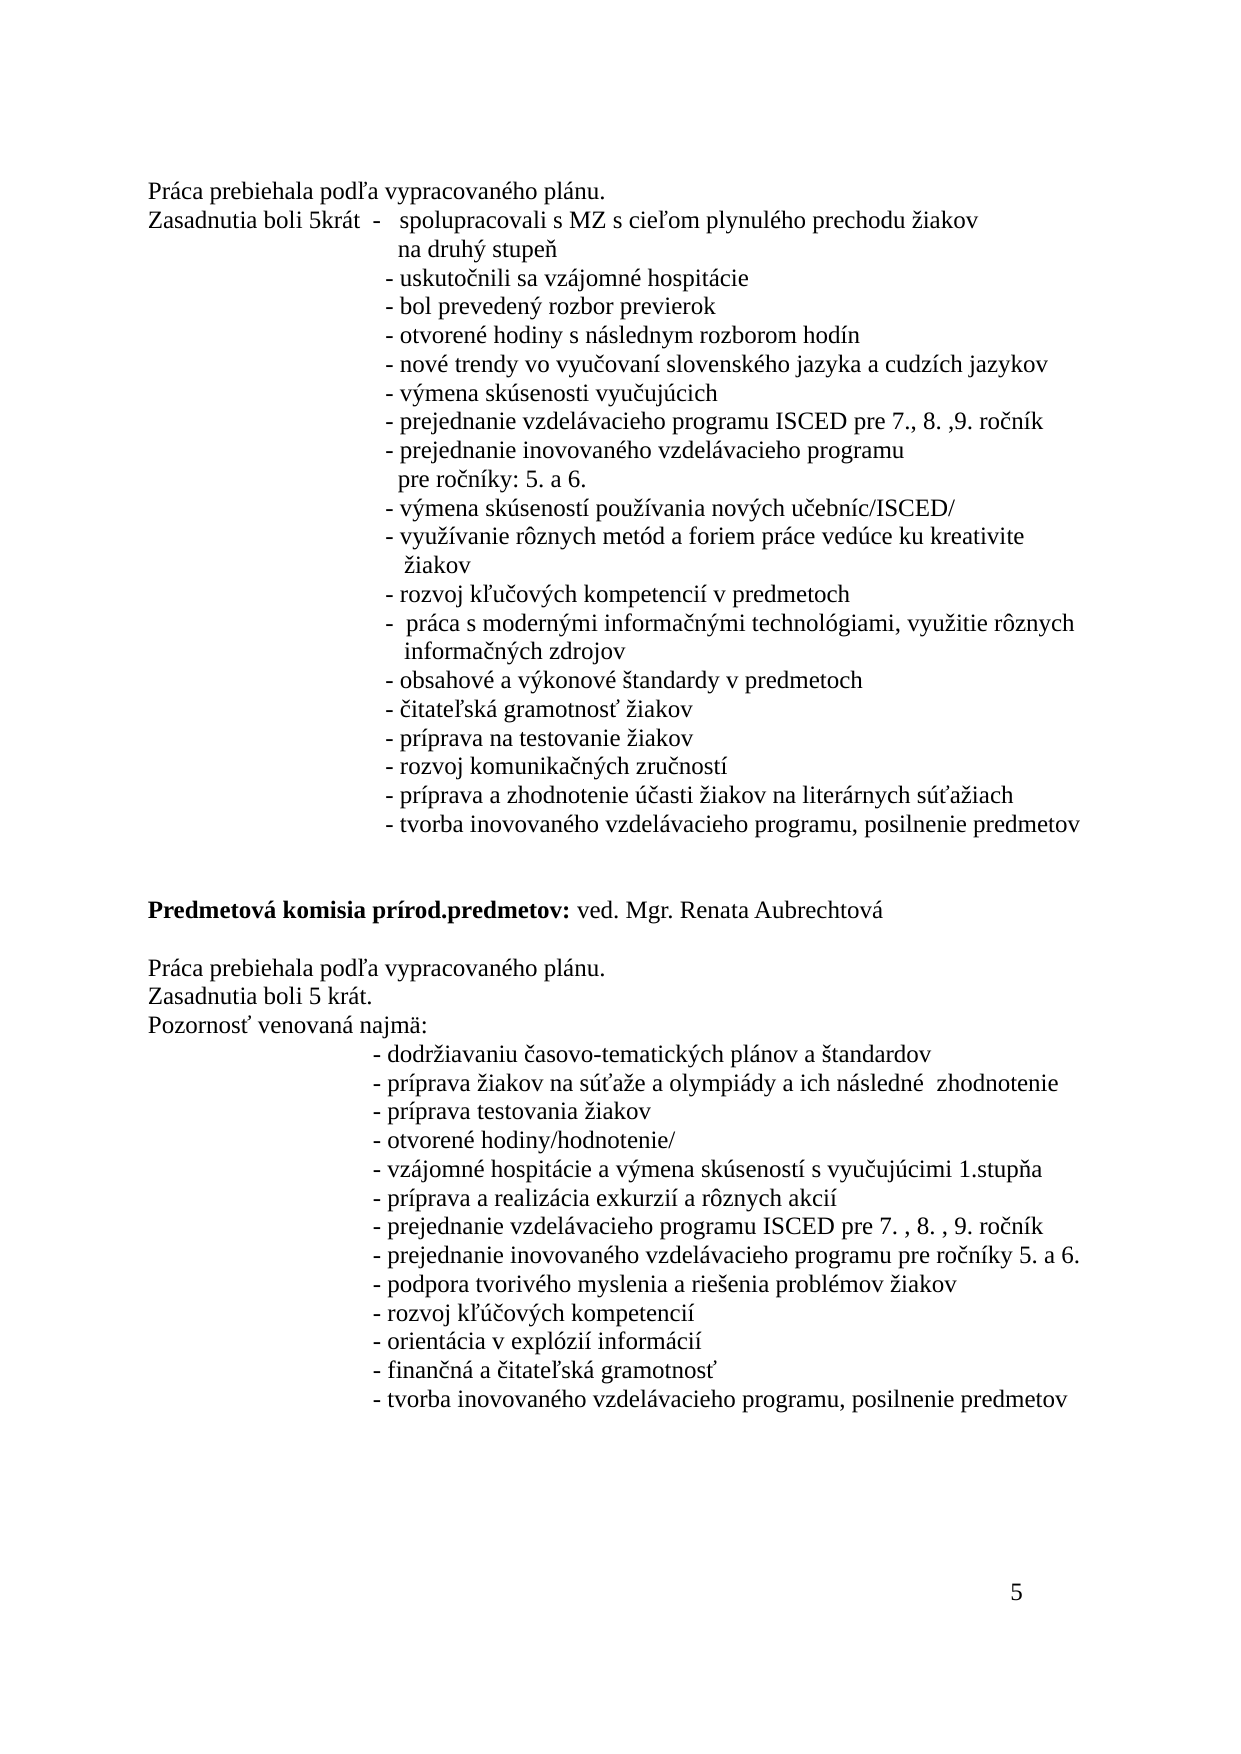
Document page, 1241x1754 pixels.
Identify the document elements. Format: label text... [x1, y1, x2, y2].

text - výmena skúseností používania nových učebníc/ISCED/ [148, 493, 1092, 521]
text - príprava testovania žiakov [148, 1096, 1092, 1125]
text informačných zdrojov [148, 636, 1092, 665]
text - obsahové a výkonové štandardy v predmetoch [148, 665, 1092, 694]
text - otvorené hodiny/hodnotenie/ [148, 1125, 1092, 1154]
text na druhý stupeň [148, 234, 1092, 263]
text - príprava a realizácia exkurzií a rôznych akcií [148, 1183, 1092, 1211]
text - príprava žiakov na súťaže a olympiády a ich následné zhodnotenie [148, 1068, 1092, 1096]
text - tvorba inovovaného vzdelávacieho programu, posilnenie predmetov [148, 1384, 1092, 1413]
text - príprava na testovanie žiakov [148, 723, 1092, 751]
text - prejednanie vzdelávacieho programu ISCED pre 7., 8. ,9. ročník [148, 406, 1092, 435]
text Práca prebiehala podľa vypracovaného plánu. [148, 176, 1092, 205]
text - rozvoj kľučových kompetencií v predmetoch [148, 579, 1092, 608]
text - práca s modernými informačnými technológiami, využitie rôznych [148, 608, 1092, 636]
text - prejednanie vzdelávacieho programu ISCED pre 7. , 8. , 9. ročník [148, 1211, 1092, 1240]
text - otvorené hodiny s následnym rozborom hodín [148, 320, 1092, 349]
text - tvorba inovovaného vzdelávacieho programu, posilnenie predmetov [148, 809, 1092, 838]
text - bol prevedený rozbor previerok [148, 291, 1092, 320]
text - využívanie rôznych metód a foriem práce vedúce ku kreativite [148, 521, 1092, 550]
text Predmetová komisia prírod.predmetov: ved. Mgr. Renata Aubrechtová [148, 895, 1092, 924]
text Zasadnutia boli 5 krát. [148, 981, 1092, 1010]
text - dodržiavaniu časovo-tematických plánov a štandardov [148, 1039, 1092, 1068]
text - rozvoj komunikačných zručností [148, 751, 1092, 780]
text - nové trendy vo vyučovaní slovenského jazyka a cudzích jazykov [148, 349, 1092, 378]
text - rozvoj kľúčových kompetencií [148, 1298, 1092, 1326]
text - vzájomné hospitácie a výmena skúseností s vyučujúcimi 1.stupňa [148, 1154, 1092, 1183]
text - výmena skúsenosti vyučujúcich [148, 378, 1092, 406]
text - uskutočnili sa vzájomné hospitácie [148, 263, 1092, 291]
text Zasadnutia boli 5krát - spolupracovali s MZ s cieľom plynulého prechodu žiakov [148, 205, 1092, 234]
text Pozornosť venovaná najmä: [148, 1010, 1092, 1039]
text - orientácia v explózií informácií [148, 1326, 1092, 1355]
text pre ročníky: 5. a 6. [148, 464, 1092, 493]
text - prejednanie inovovaného vzdelávacieho programu [148, 435, 1092, 464]
text Práca prebiehala podľa vypracovaného plánu. [148, 953, 1092, 981]
text žiakov [148, 550, 1092, 579]
text - čitateľská gramotnosť žiakov [148, 694, 1092, 723]
text - prejednanie inovovaného vzdelávacieho programu pre ročníky 5. a 6. [148, 1240, 1092, 1269]
text - finančná a čitateľská gramotnosť [148, 1355, 1092, 1384]
text - podpora tvorivého myslenia a riešenia problémov žiakov [148, 1269, 1092, 1298]
text - príprava a zhodnotenie účasti žiakov na literárnych súťažiach [148, 780, 1092, 809]
